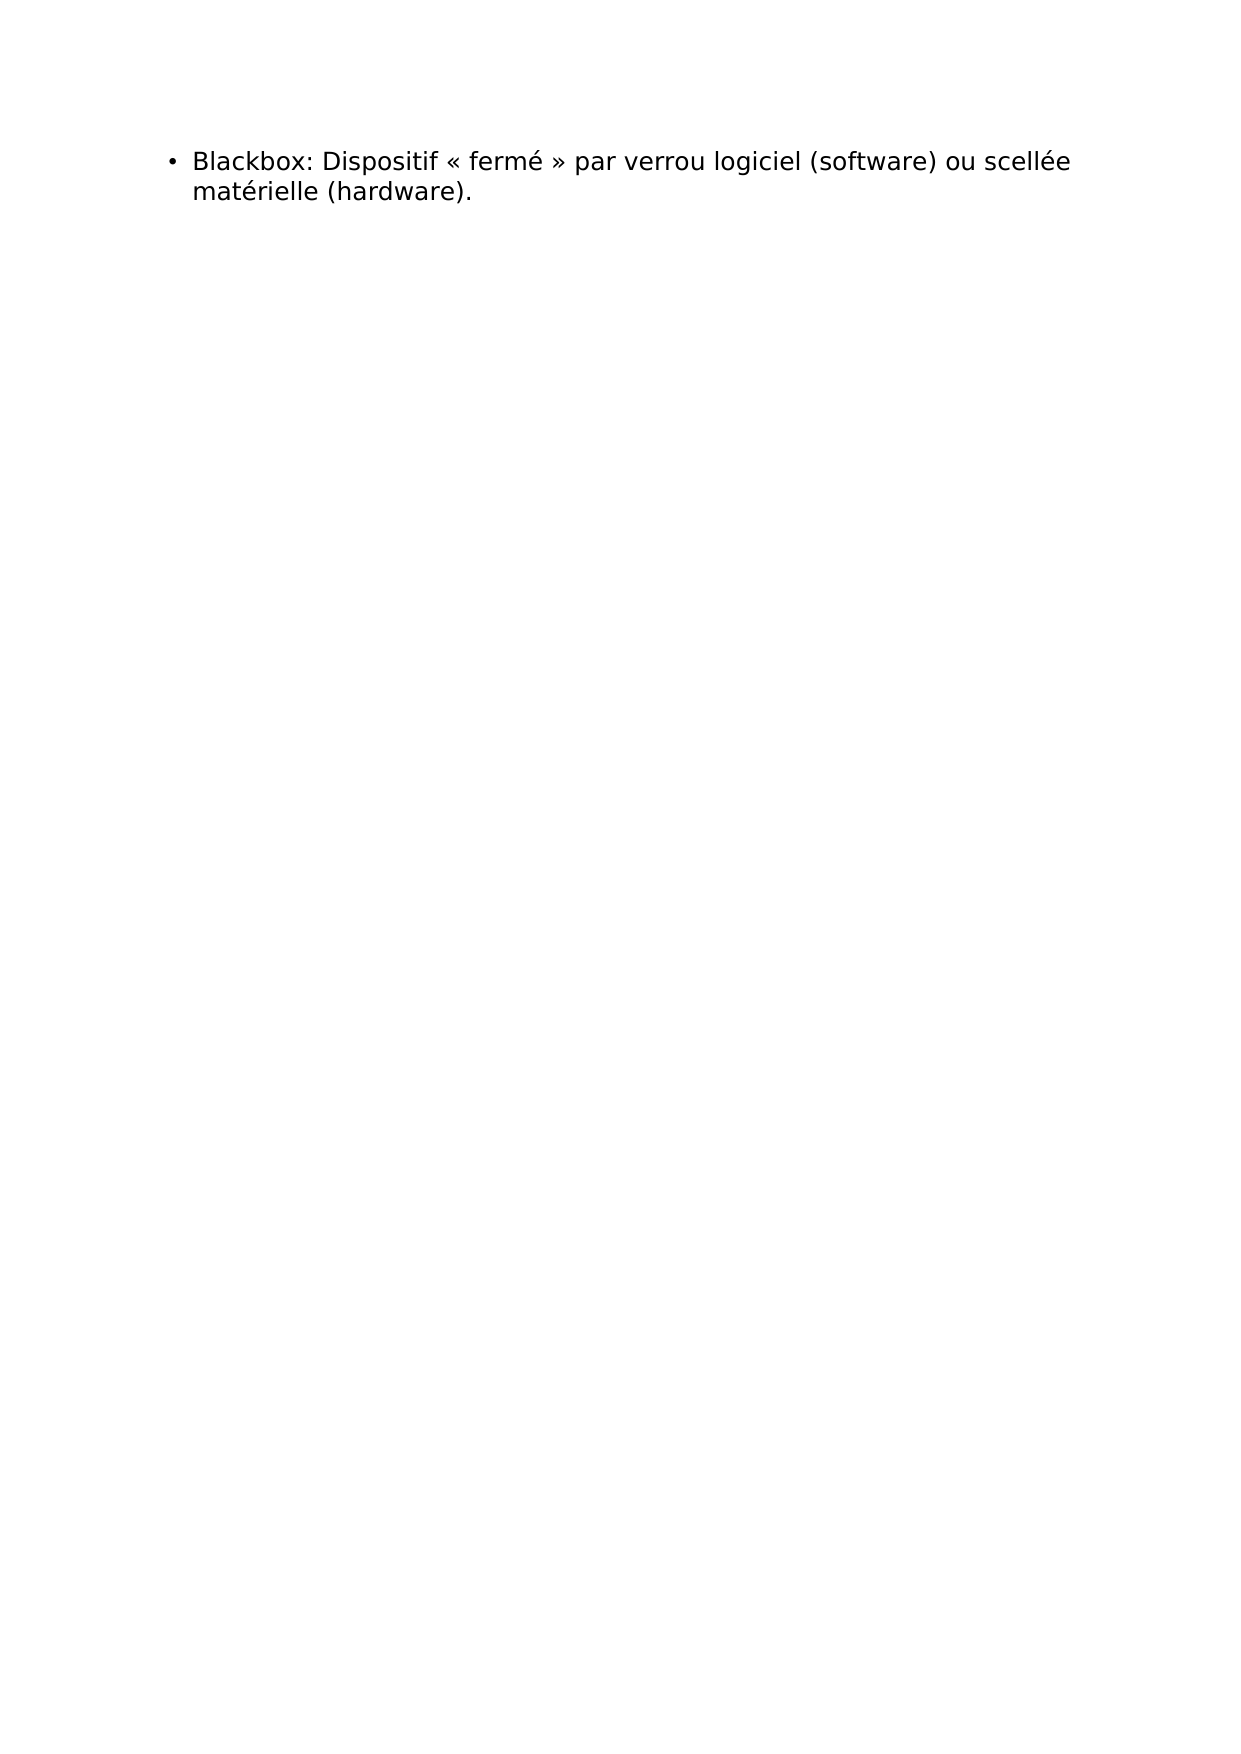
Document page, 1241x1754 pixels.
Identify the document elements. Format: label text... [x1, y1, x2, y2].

list Blackbox: Dispositif « fermé » par verrou logiciel (software) ou scellée matérielle (hardware). [177, 148, 1122, 206]
